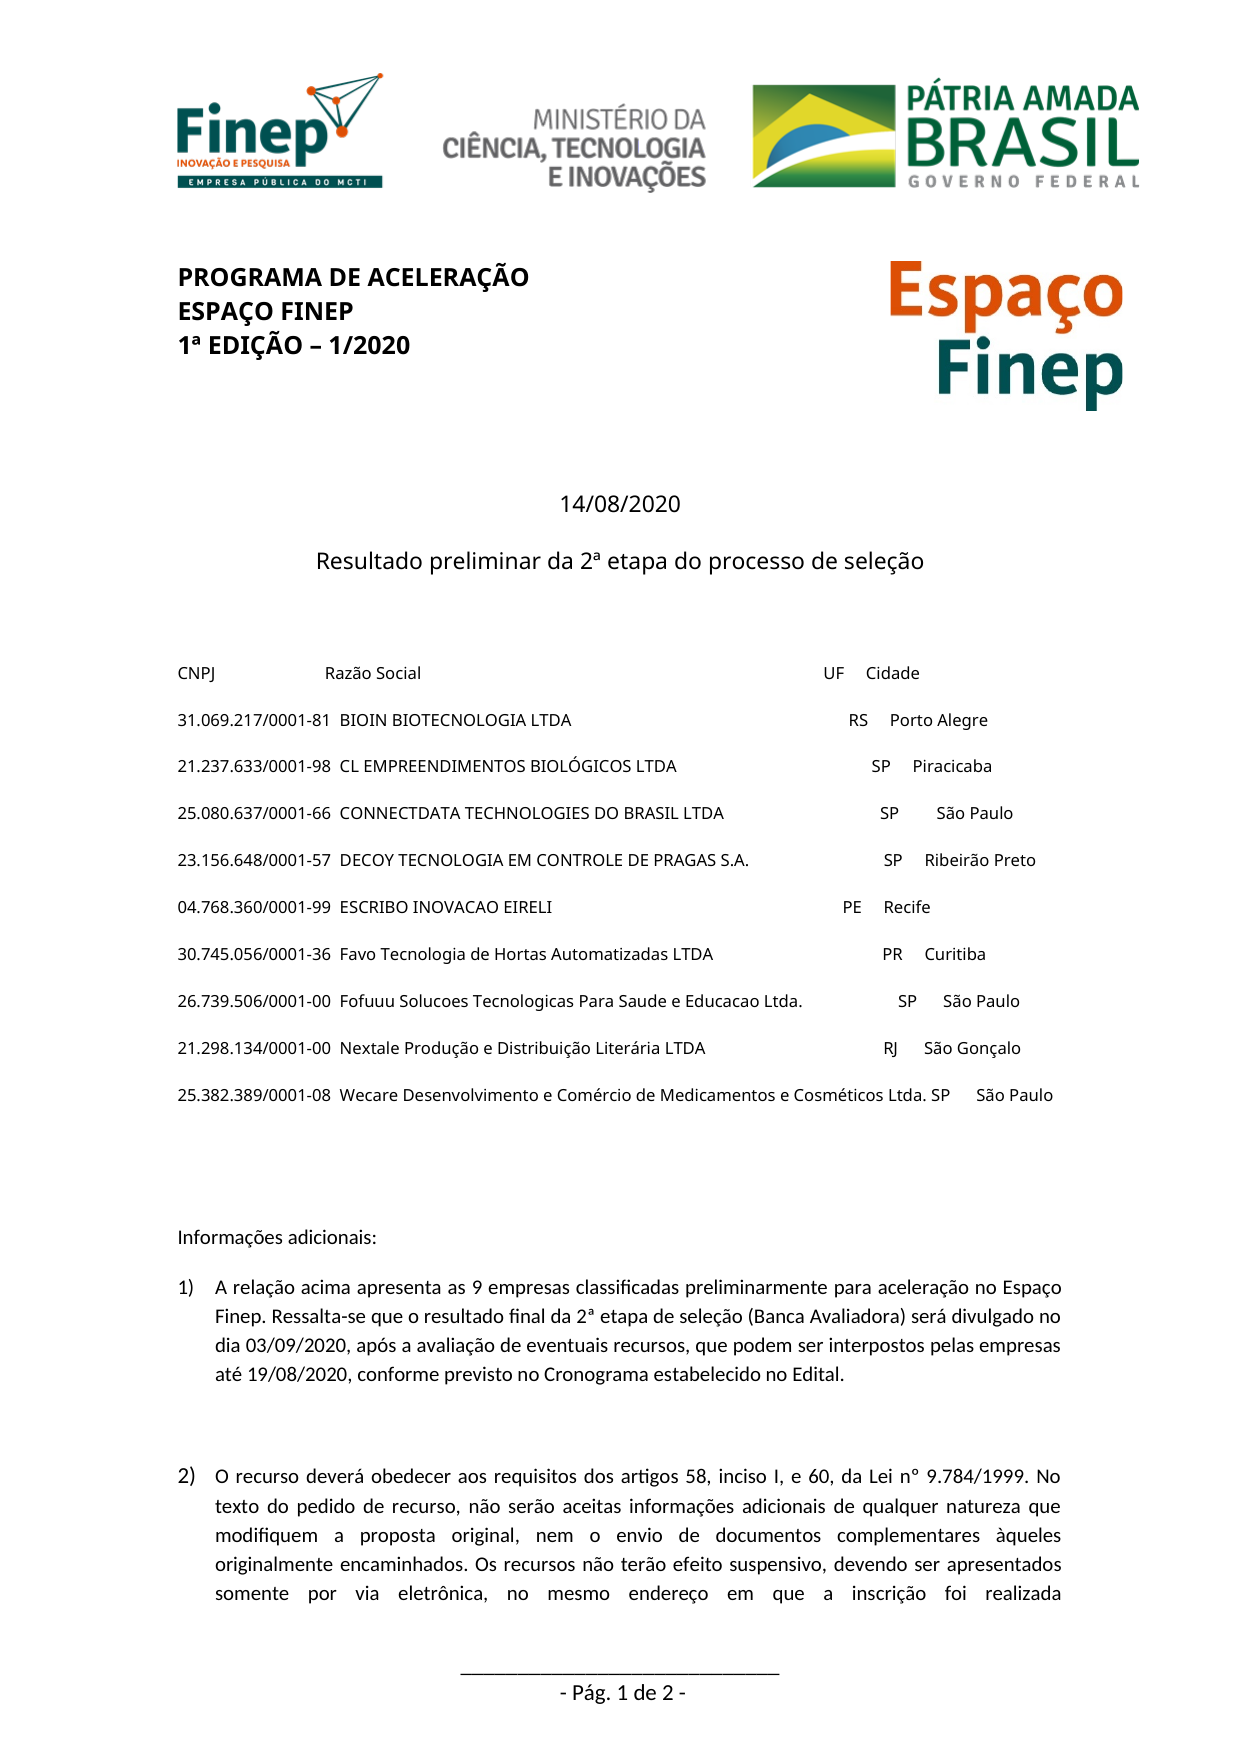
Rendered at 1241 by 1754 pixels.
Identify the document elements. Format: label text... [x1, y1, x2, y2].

text CNPJ Razão Social UF Cidade [177, 661, 1063, 684]
text Informações adicionais: [177, 1224, 1063, 1249]
text 31.069.217/0001-81 BIOIN BIOTECNOLOGIA LTDA RS Porto Alegre [177, 708, 1063, 731]
text ESPAÇO FINEP [177, 293, 890, 327]
text 23.156.648/0001-57 DECOY TECNOLOGIA EM CONTROLE DE PRAGAS S.A. SP Ribeirão Preto [177, 849, 1063, 872]
text 25.080.637/0001-66 CONNECTDATA TECHNOLOGIES DO BRASIL LTDA SP São Paulo [177, 802, 1063, 825]
text 04.768.360/0001-99 ESCRIBO INOVACAO EIRELI PE Recife [177, 896, 1063, 918]
text 21.298.134/0001-00 Nextale Produção e Distribuição Literária LTDA RJ São Gonçalo [177, 1036, 1063, 1059]
text 1ª EDIÇÃO – 1/2020 [177, 327, 890, 361]
text 14/08/2020 [177, 488, 1063, 519]
list O recurso deverá obedecer aos requisitos dos artigos 58, inciso I, e 60, da Lei nº 9.784/1999. No texto do pedido de recurso, não serão aceitas informações adicionais de qualquer natureza que modifiquem a proposta original, nem o envio de documentos complementares àqueles originalmente encaminhados. Os recursos não terão efeito suspensivo, devendo ser apresentados somente por via eletrônica, no mesmo endereço em que a inscrição foi realizada [177, 1461, 1063, 1606]
text Resultado preliminar da 2ª etapa do processo de seleção [177, 544, 1063, 576]
text 25.382.389/0001-08 Wecare Desenvolvimento e Comércio de Medicamentos e Cosméticos Ltda. SP São Paulo [177, 1083, 1063, 1106]
list A relação acima apresenta as 9 empresas classificadas preliminarmente para aceleração no Espaço Finep. Ressalta-se que o resultado final da 2ª etapa de seleção (Banca Avaliadora) será divulgado no dia 03/09/2020, após a avaliação de eventuais recursos, que podem ser interpostos pelas empresas até 19/08/2020, conforme previsto no Cronograma estabelecido no Edital. [177, 1274, 1063, 1387]
text 21.237.633/0001-98 CL EMPREENDIMENTOS BIOLÓGICOS LTDA SP Piracicaba [177, 755, 1063, 778]
text 30.745.056/0001-36 Favo Tecnologia de Hortas Automatizadas LTDA PR Curitiba [177, 943, 1063, 965]
text PROGRAMA DE ACELERAÇÃO [177, 259, 1063, 293]
text 26.739.506/0001-00 Fofuuu Solucoes Tecnologicas Para Saude e Educacao Ltda. SP São Paulo [177, 989, 1063, 1012]
